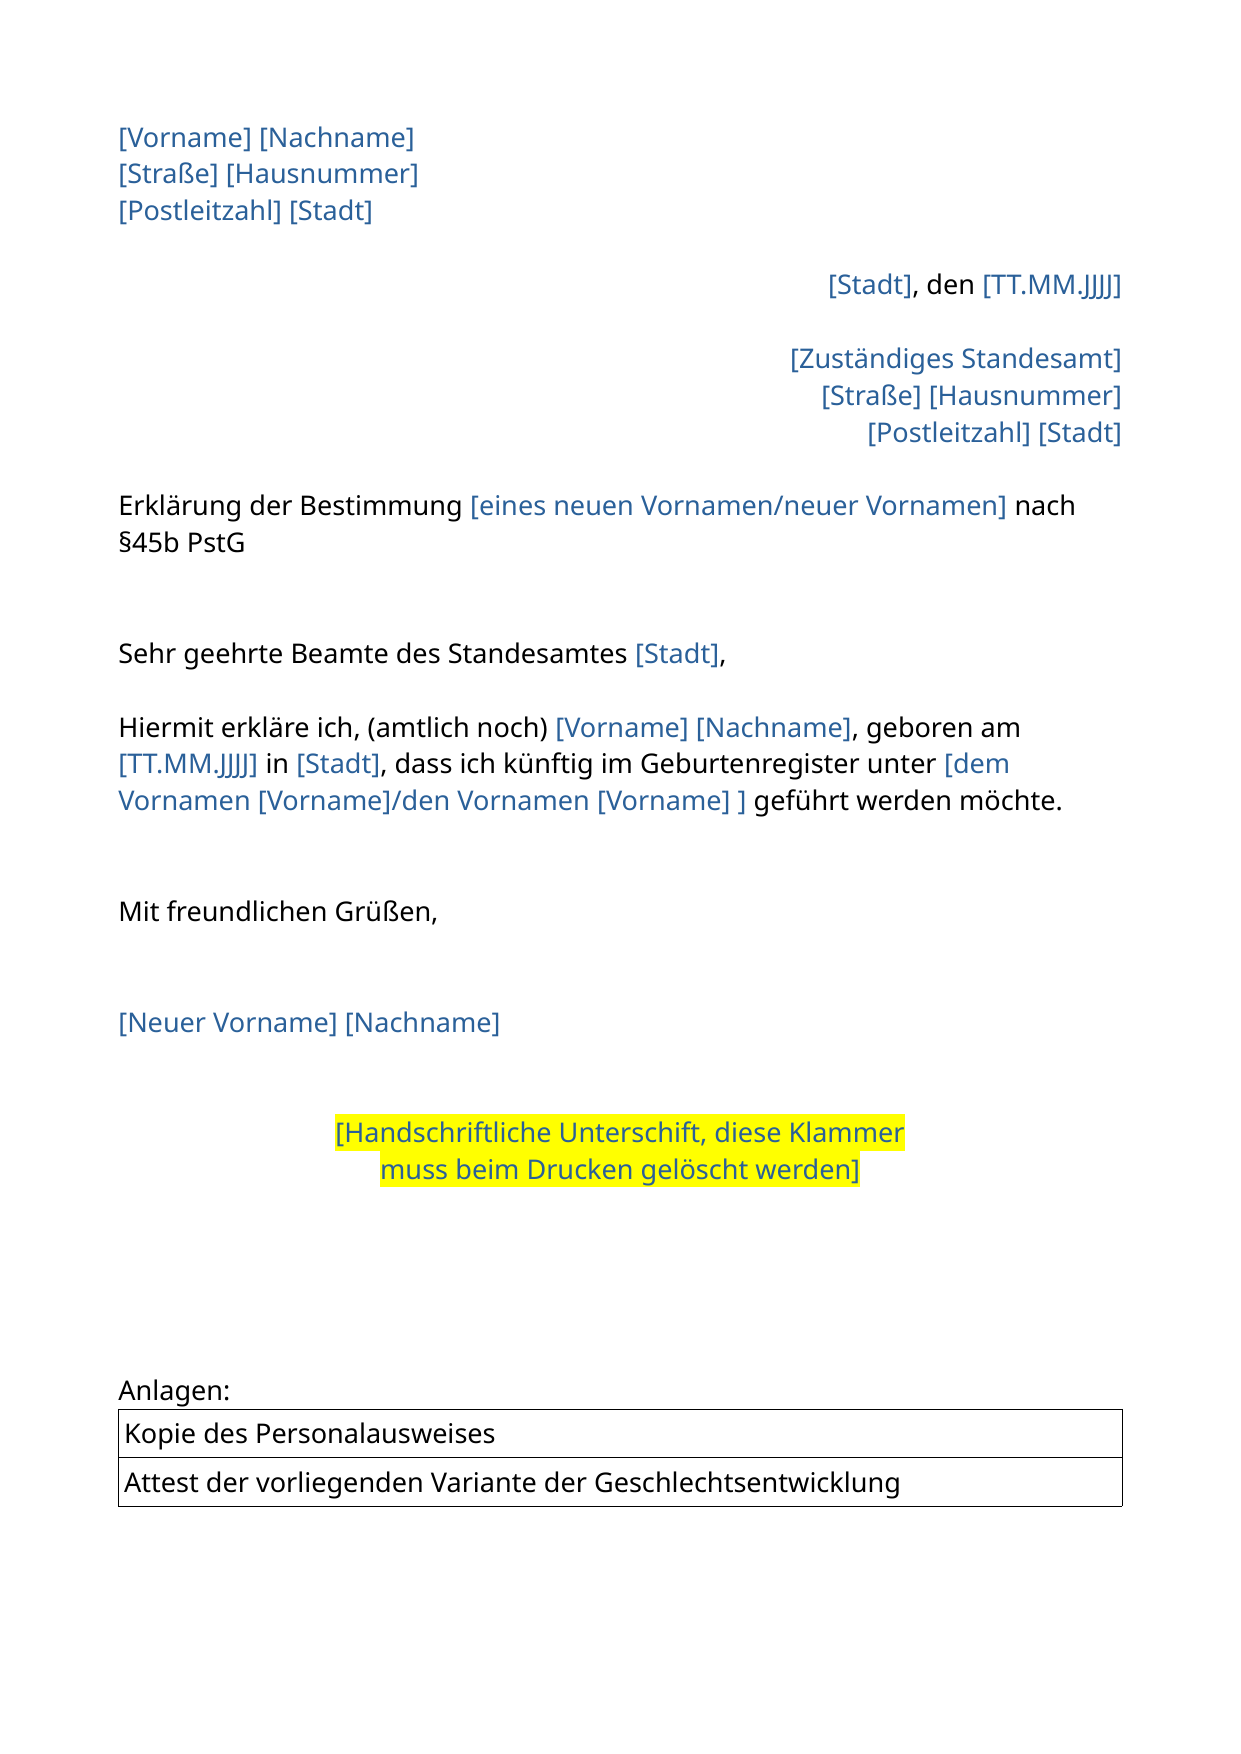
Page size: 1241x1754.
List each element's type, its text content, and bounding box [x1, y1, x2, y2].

text Erklärung der Bestimmung [eines neuen Vornamen/neuer Vornamen] nach §45b PstG [118, 487, 1122, 561]
table_header Kopie des Personalausweises [119, 1410, 1122, 1457]
text Sehr geehrte Beamte des Standesamtes [Stadt], [118, 634, 1122, 671]
text [Straße] [Hausnummer] [118, 155, 1122, 192]
text [Stadt], den [TT.MM.JJJJ] [118, 266, 1122, 302]
text [Neuer Vorname] [Nachname] [118, 1003, 1122, 1040]
text muss beim Drucken gelöscht werden] [118, 1151, 1122, 1187]
text [Handschriftliche Unterschift, diese Klammer [118, 1114, 1122, 1151]
text Anlagen: [118, 1372, 1122, 1409]
text Hiermit erkläre ich, (amtlich noch) [Vorname] [Nachname], geboren am [TT.MM.JJJJ] in [Stadt], dass ich künftig im Geburtenregister unter [dem Vornamen [Vorname]/den Vornamen [Vorname] ] geführt werden möchte. [118, 708, 1122, 819]
table_cell Attest der vorliegenden Variante der Geschlechtsentwicklung [119, 1458, 1122, 1506]
text [Straße] [Hausnummer] [118, 376, 1122, 413]
text [Postleitzahl] [Stadt] [118, 413, 1122, 450]
text [Vorname] [Nachname] [118, 118, 1122, 155]
text [Zuständiges Standesamt] [118, 339, 1122, 376]
text Mit freundlichen Grüßen, [118, 892, 1122, 929]
text [Postleitzahl] [Stadt] [118, 192, 1122, 229]
